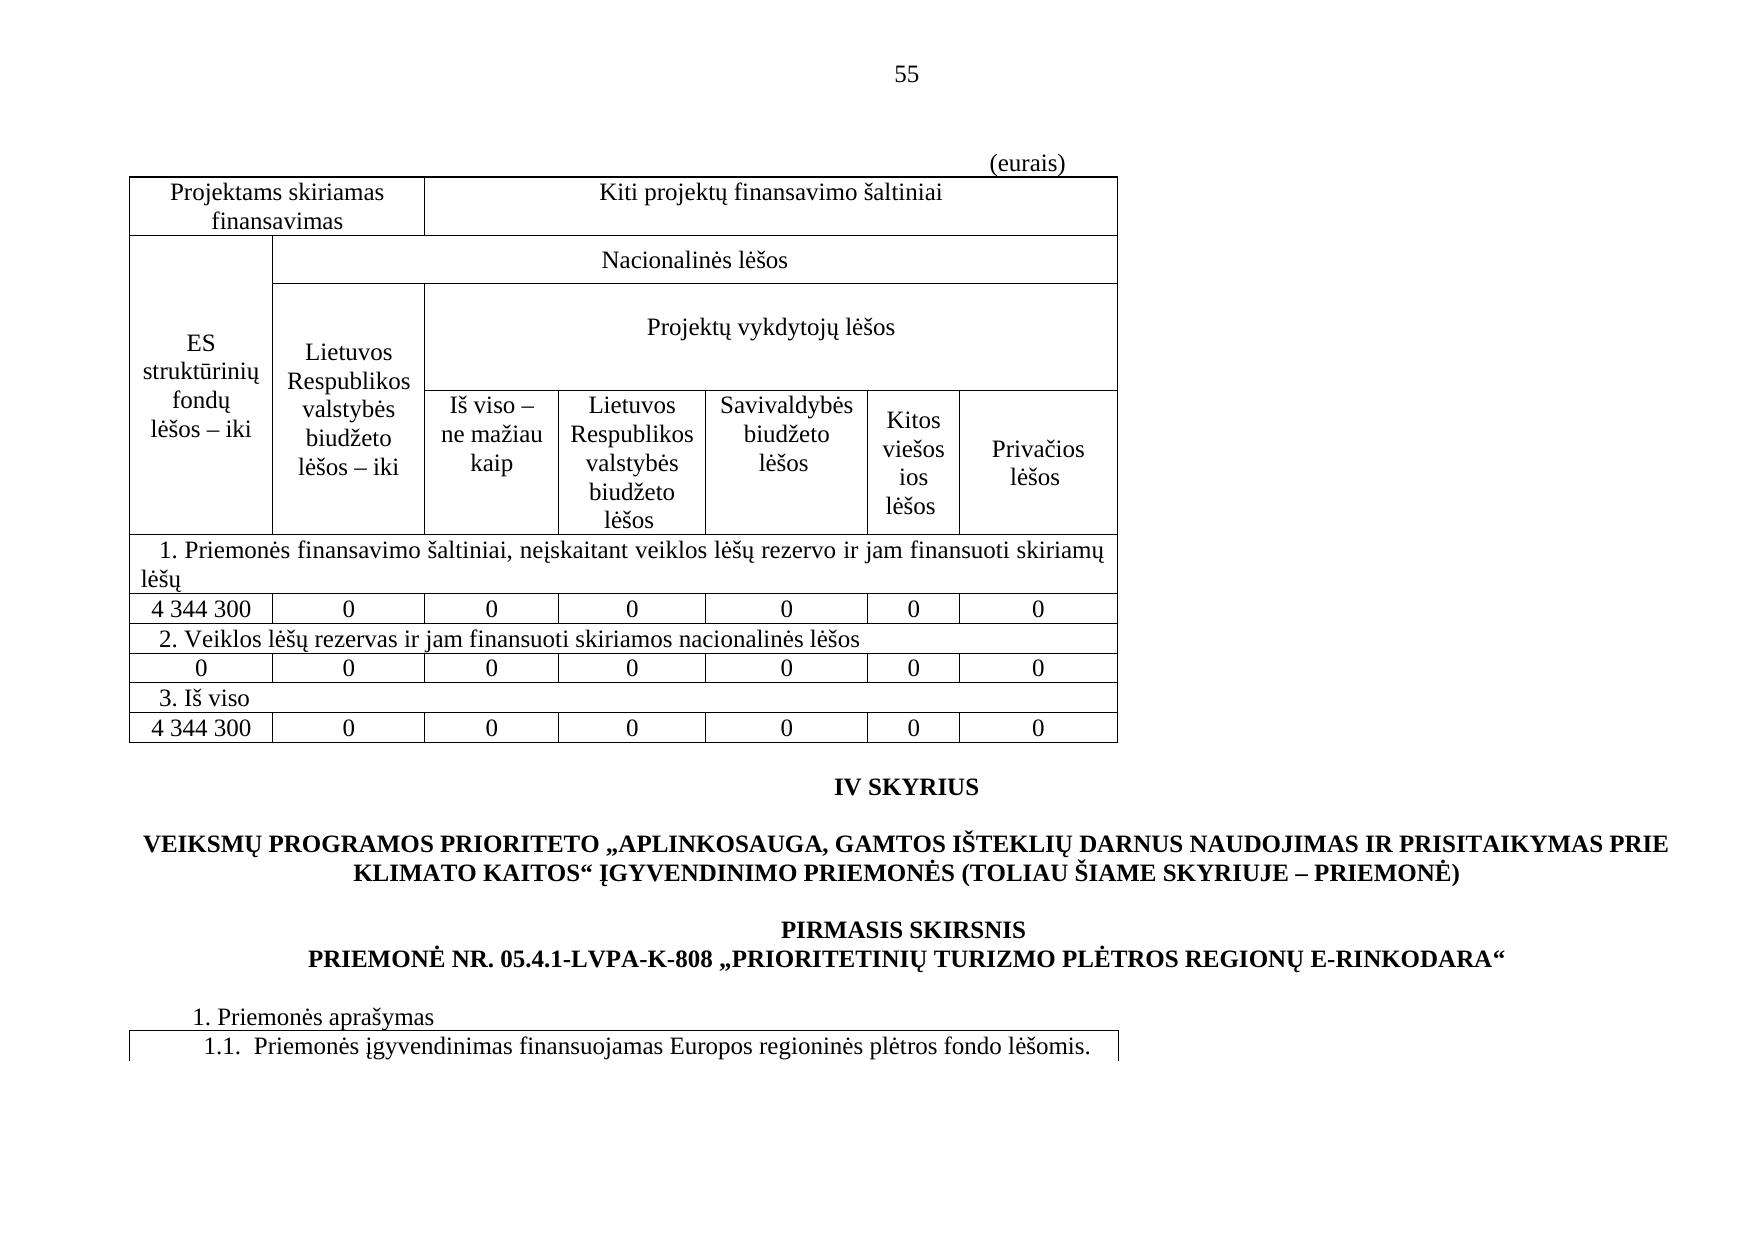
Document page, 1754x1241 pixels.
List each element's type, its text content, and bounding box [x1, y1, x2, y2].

table_cell 0 [868, 594, 959, 623]
table_cell 0 [273, 594, 424, 623]
table_cell 0 [425, 594, 558, 623]
table_cell 0 [425, 654, 558, 682]
table_cell Lietuvos Respublikos valstybės biudžeto lėšos [559, 391, 705, 534]
text IV SKYRIUS [118, 772, 1695, 800]
table_cell 1. Priemonės finansavimo šaltiniai, neįskaitant veiklos lėšų rezervo ir jam finansuoti skiriamų lėšų [130, 535, 1117, 593]
table_cell 0 [868, 654, 959, 682]
table_cell ES struktūrinių fondų lėšos – iki [130, 236, 272, 534]
table_cell 0 [425, 713, 558, 742]
table_cell 0 [130, 654, 272, 682]
table_cell 0 [559, 654, 705, 682]
table_header Projektams skiriamas finansavimas [130, 178, 424, 235]
table_cell 4 344 300 [130, 713, 272, 742]
table_cell Privačios lėšos [960, 391, 1117, 534]
table_cell 0 [868, 713, 959, 742]
table_cell 0 [706, 713, 867, 742]
table_cell Lietuvos Respublikos valstybės biudžeto lėšos – iki [273, 284, 424, 534]
table_header Kiti projektų finansavimo šaltiniai [425, 178, 1117, 235]
text VEIKSMŲ PROGRAMOS PRIORITETO „APLINKOSAUGA, GAMTOS IŠTEKLIŲ DARNUS NAUDOJIMAS IR PRISITAIKYMAS PRIE KLIMATO KAITOS“ ĮGYVENDINIMO PRIEMONĖS (TOLIAU ŠIAME SKYRIUJE – PRIEMONĖ) [118, 829, 1695, 887]
table_cell 0 [706, 594, 867, 623]
table_cell 2. Veiklos lėšų rezervas ir jam finansuoti skiriamos nacionalinės lėšos [130, 624, 1117, 652]
text PIRMASIS SKIRSNIS [118, 915, 1695, 944]
table_cell 0 [960, 654, 1117, 682]
table_cell 0 [960, 594, 1117, 623]
text (eurais) [118, 148, 1695, 176]
table_cell Savivaldybės biudžeto lėšos [706, 391, 867, 534]
text 1. Priemonės aprašymas [185, 1002, 1695, 1030]
table_cell 0 [273, 713, 424, 742]
table_cell 4 344 300 [130, 594, 272, 623]
table_cell 3. Iš viso [130, 683, 1117, 712]
table_cell 0 [960, 713, 1117, 742]
table_cell 0 [559, 713, 705, 742]
table_header 1.1. Priemonės įgyvendinimas finansuojamas Europos regioninės plėtros fondo lėšomis. [130, 1031, 1118, 1061]
text PRIEMONĖ NR. 05.4.1-LVPA-K-808 „PRIORITETINIŲ TURIZMO PLĖTROS REGIONŲ E-RINKODARA“ [118, 944, 1695, 973]
table_cell Kitos viešosios lėšos [868, 391, 959, 534]
table_cell 0 [706, 654, 867, 682]
table_cell Iš viso – ne mažiau kaip [425, 391, 558, 534]
table_cell Nacionalinės lėšos [273, 236, 1117, 283]
table_cell Projektų vykdytojų lėšos [425, 284, 1117, 389]
table_cell 0 [273, 654, 424, 682]
table_cell 0 [559, 594, 705, 623]
